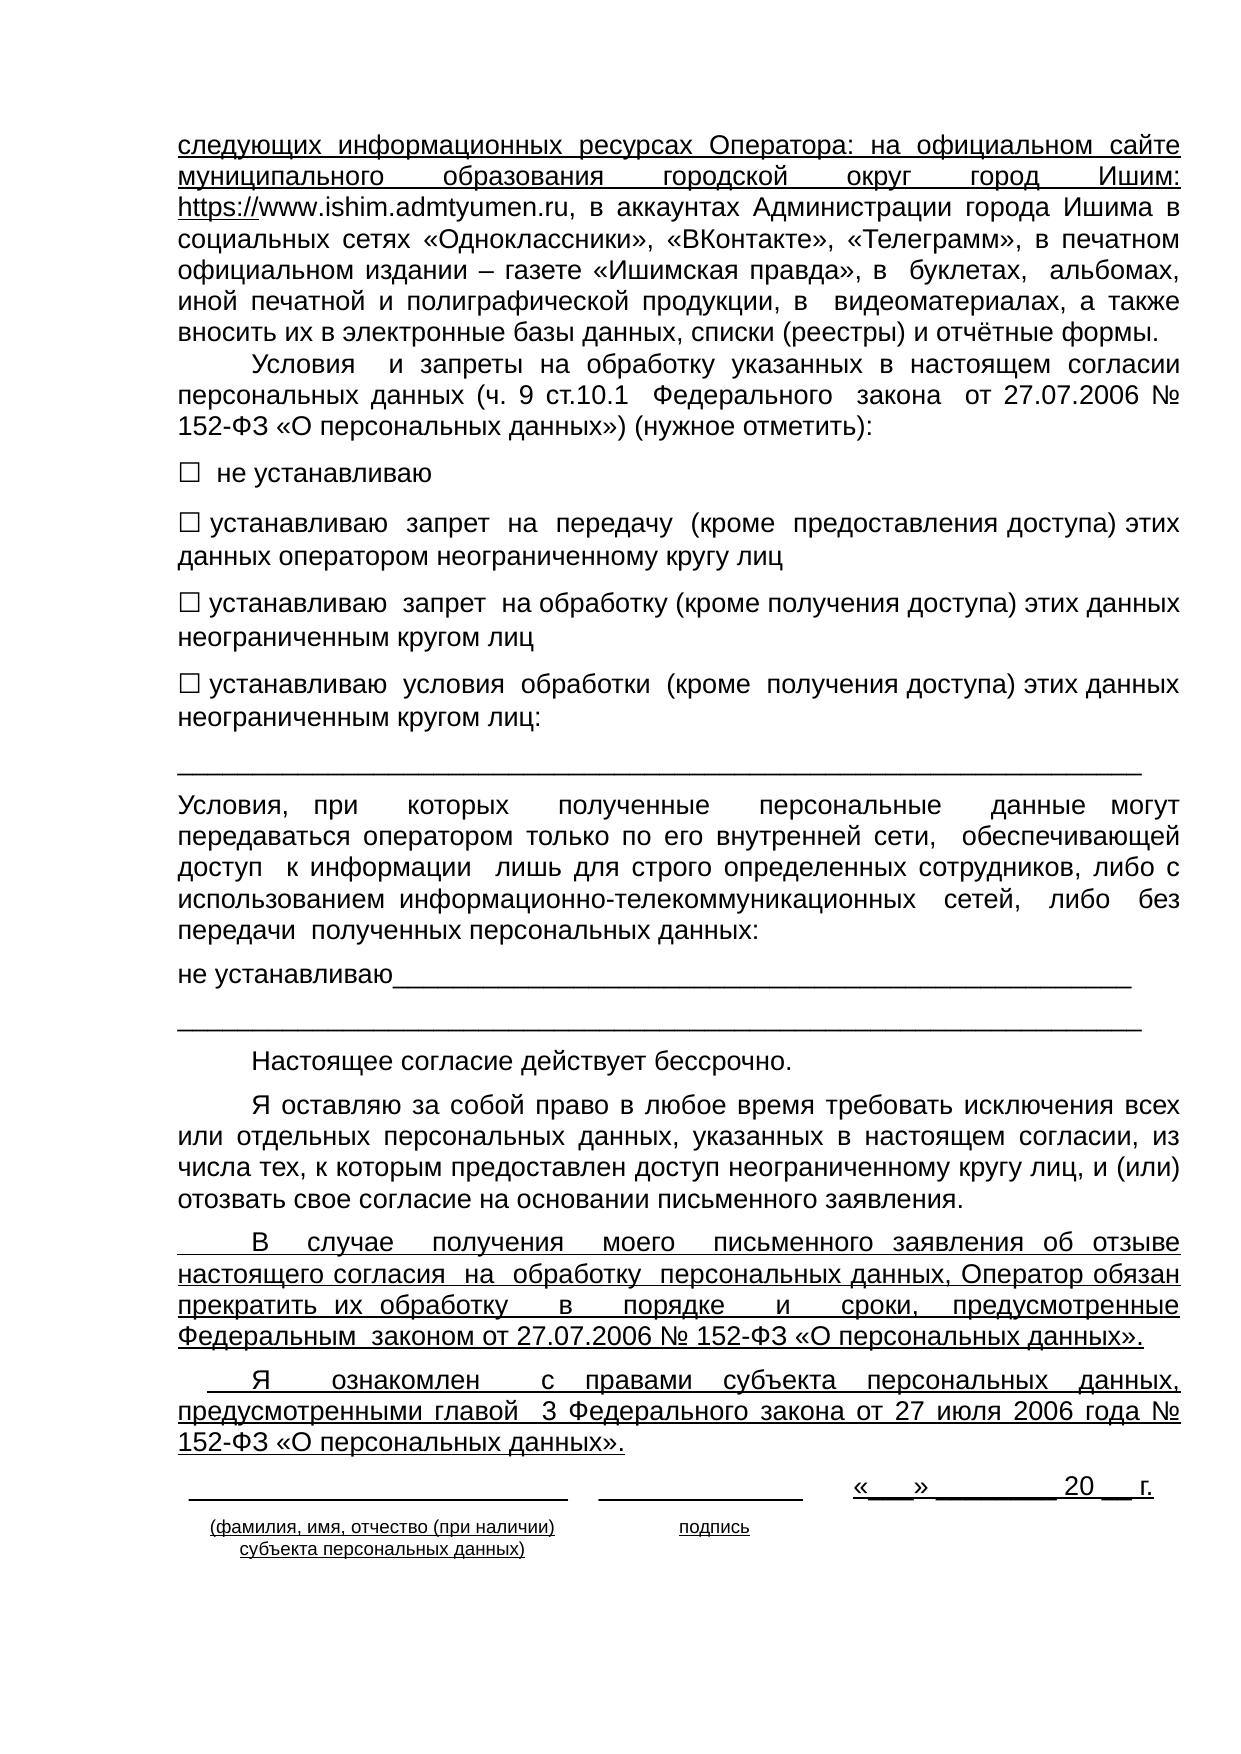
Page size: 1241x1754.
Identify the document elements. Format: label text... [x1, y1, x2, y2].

table_header ______________ [587, 1470, 842, 1516]
table_header __________________________ [177, 1470, 587, 1516]
text ☐ устанавливаю запрет на обработку (кроме получения доступа) этих данных неограниченным кругом лиц [177, 584, 1181, 652]
text муниципального образования городской округ город Ишим: [177, 157, 1181, 187]
text Я ознакомлен с правами субъекта персональных данных, предусмотренными главой 3 Федерального закона от 27 июля 2006 года № [177, 1364, 1181, 1422]
text Я оставляю за собой право в любое время требовать исключения всех или отдельных персональных данных, указанных в настоящем согласии, из числа тех, к которым предоставлен доступ неограниченному кругу лиц, и (или) отозвать свое согласие на основании письменного заявления. [177, 1089, 1181, 1214]
text не устанавливаю_________________________________________________ [177, 958, 1181, 989]
text ________________________________________________________________ [177, 1001, 1181, 1033]
text ________________________________________________________________ [177, 745, 1181, 776]
text В случае получения моего письменного заявления об отзыве [177, 1226, 1181, 1254]
table_cell подпись [587, 1516, 842, 1572]
text Настоящее согласие действует бессрочно. [177, 1045, 1181, 1076]
text ☐ не устанавливаю [177, 454, 1181, 491]
text ☐ устанавливаю условия обработки (кроме получения доступа) этих данных неограниченным кругом лиц: [177, 664, 1181, 733]
text Условия, при которых полученные персональные данные могут передаваться оператором только по его внутренней сети, обеспечивающей доступ к информации лишь для строго определенных сотрудников, либо с использованием информационно-телекоммуникационных сетей, либо без передачи полученных персональных данных: [177, 789, 1181, 945]
text Условия и запреты на обработку указанных в настоящем согласии персональных данных (ч. 9 ст.10.1 Федерального закона от 27.07.2006 № 152-ФЗ «О персональных данных») (нужное отметить): [177, 348, 1181, 441]
text настоящего согласия на обработку персональных данных, Оператор обязан [177, 1255, 1181, 1285]
text ☐ устанавливаю запрет на передачу (кроме предоставления доступа) этих данных оператором неограниченному кругу лиц [177, 503, 1181, 571]
table_header «___» ________ 20 __ г. [842, 1470, 1174, 1516]
table_cell [842, 1516, 1174, 1572]
table_cell (фамилия, имя, отчество (при наличии) субъекта персональных данных) [177, 1516, 587, 1572]
text следующих информационных ресурсах Оператора: на официальном сайте [177, 129, 1181, 156]
text 152-ФЗ «О персональных данных». [177, 1423, 1181, 1458]
text прекратить их обработку в порядке и сроки, предусмотренные Федеральным законом от 27.07.2006 № 152-ФЗ «О персональных данных». [177, 1286, 1181, 1351]
text https://www.ishim.admtyumen.ru, в аккаунтах Администрации города Ишима в социальных сетях «Одноклассники», «ВКонтакте», «Телеграмм», в печатном официальном издании – газете «Ишимская правда», в буклетах, альбомах, иной печатной и полиграфической продукции, в видеоматериалах, а также вносить их в электронные базы данных, списки (реестры) и отчётные формы. [177, 188, 1181, 348]
